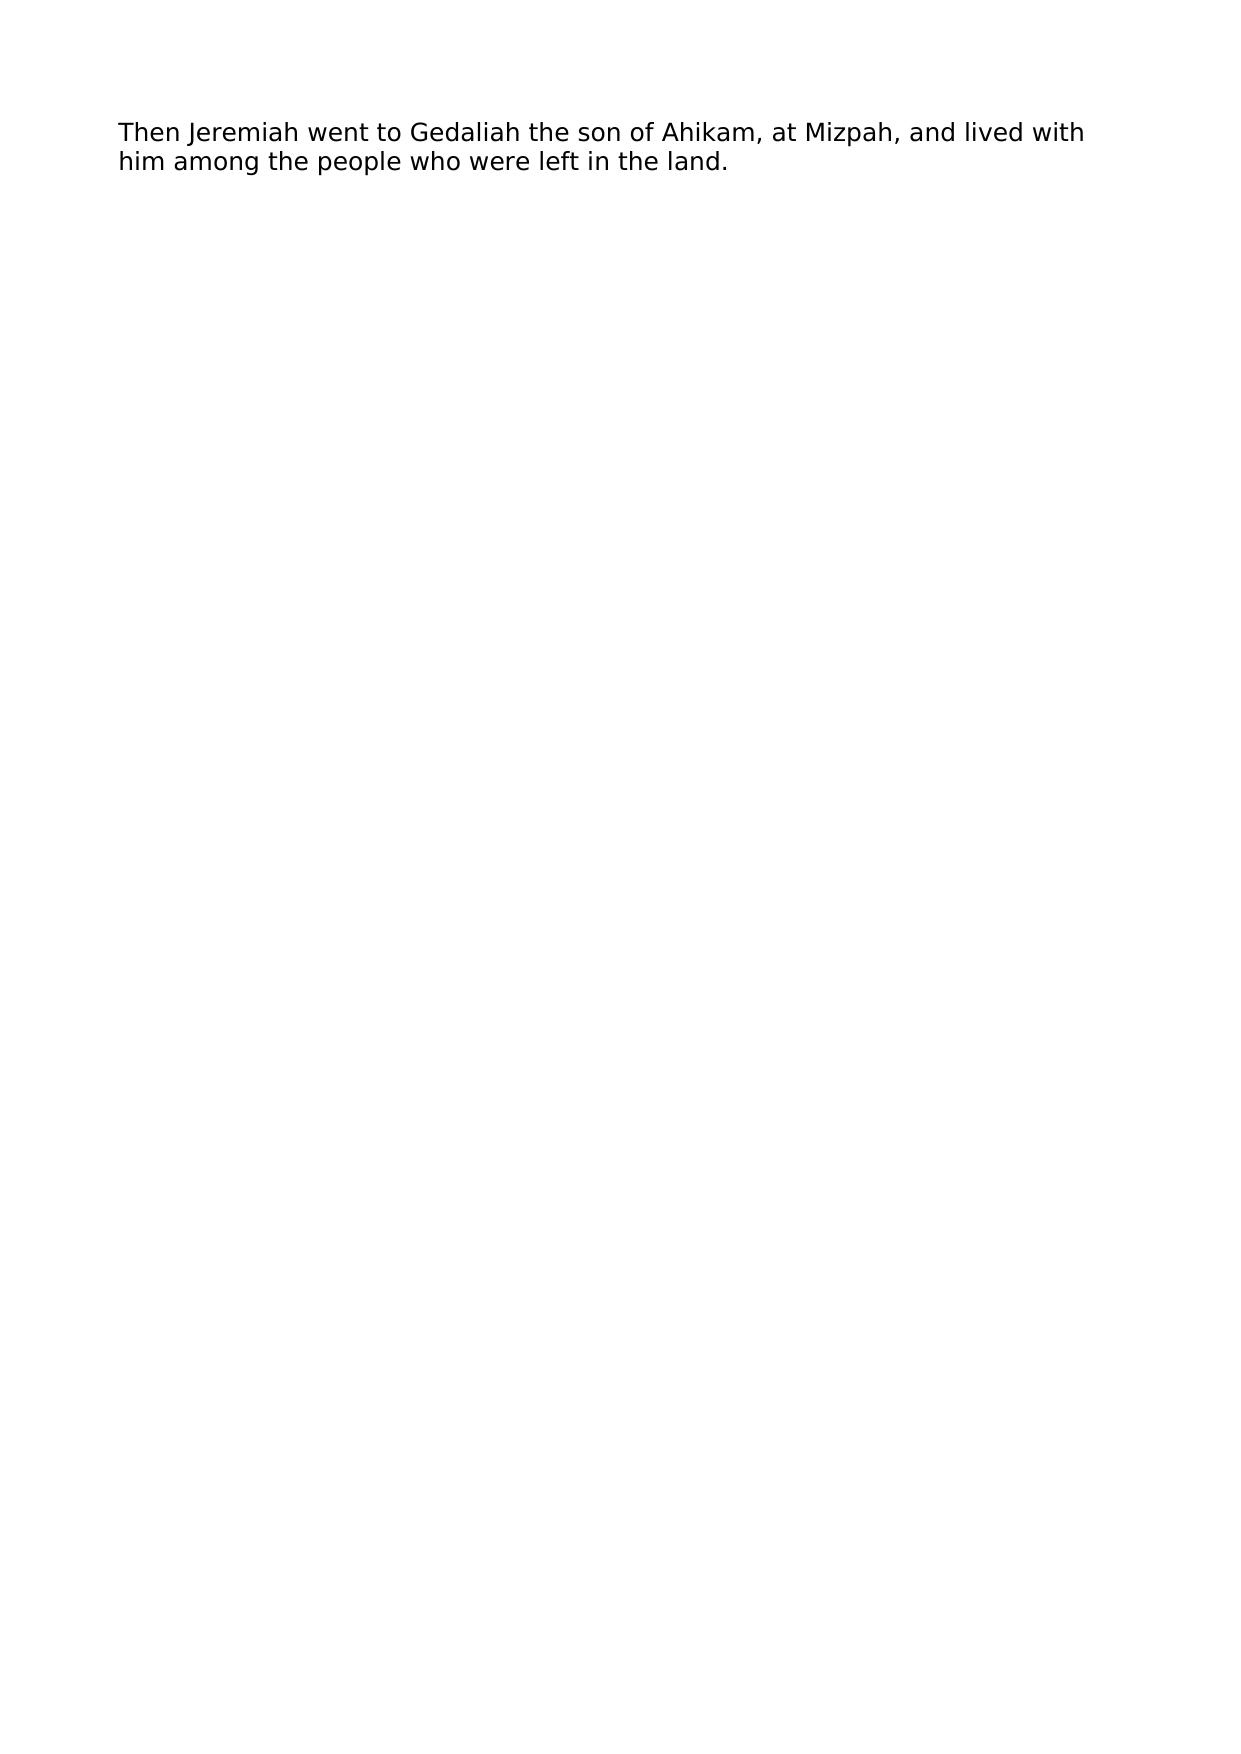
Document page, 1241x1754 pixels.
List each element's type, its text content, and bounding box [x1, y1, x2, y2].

text Then Jeremiah went to Gedaliah the son of Ahikam, at Mizpah, and lived with him among the people who were left in the land. [118, 118, 1122, 176]
